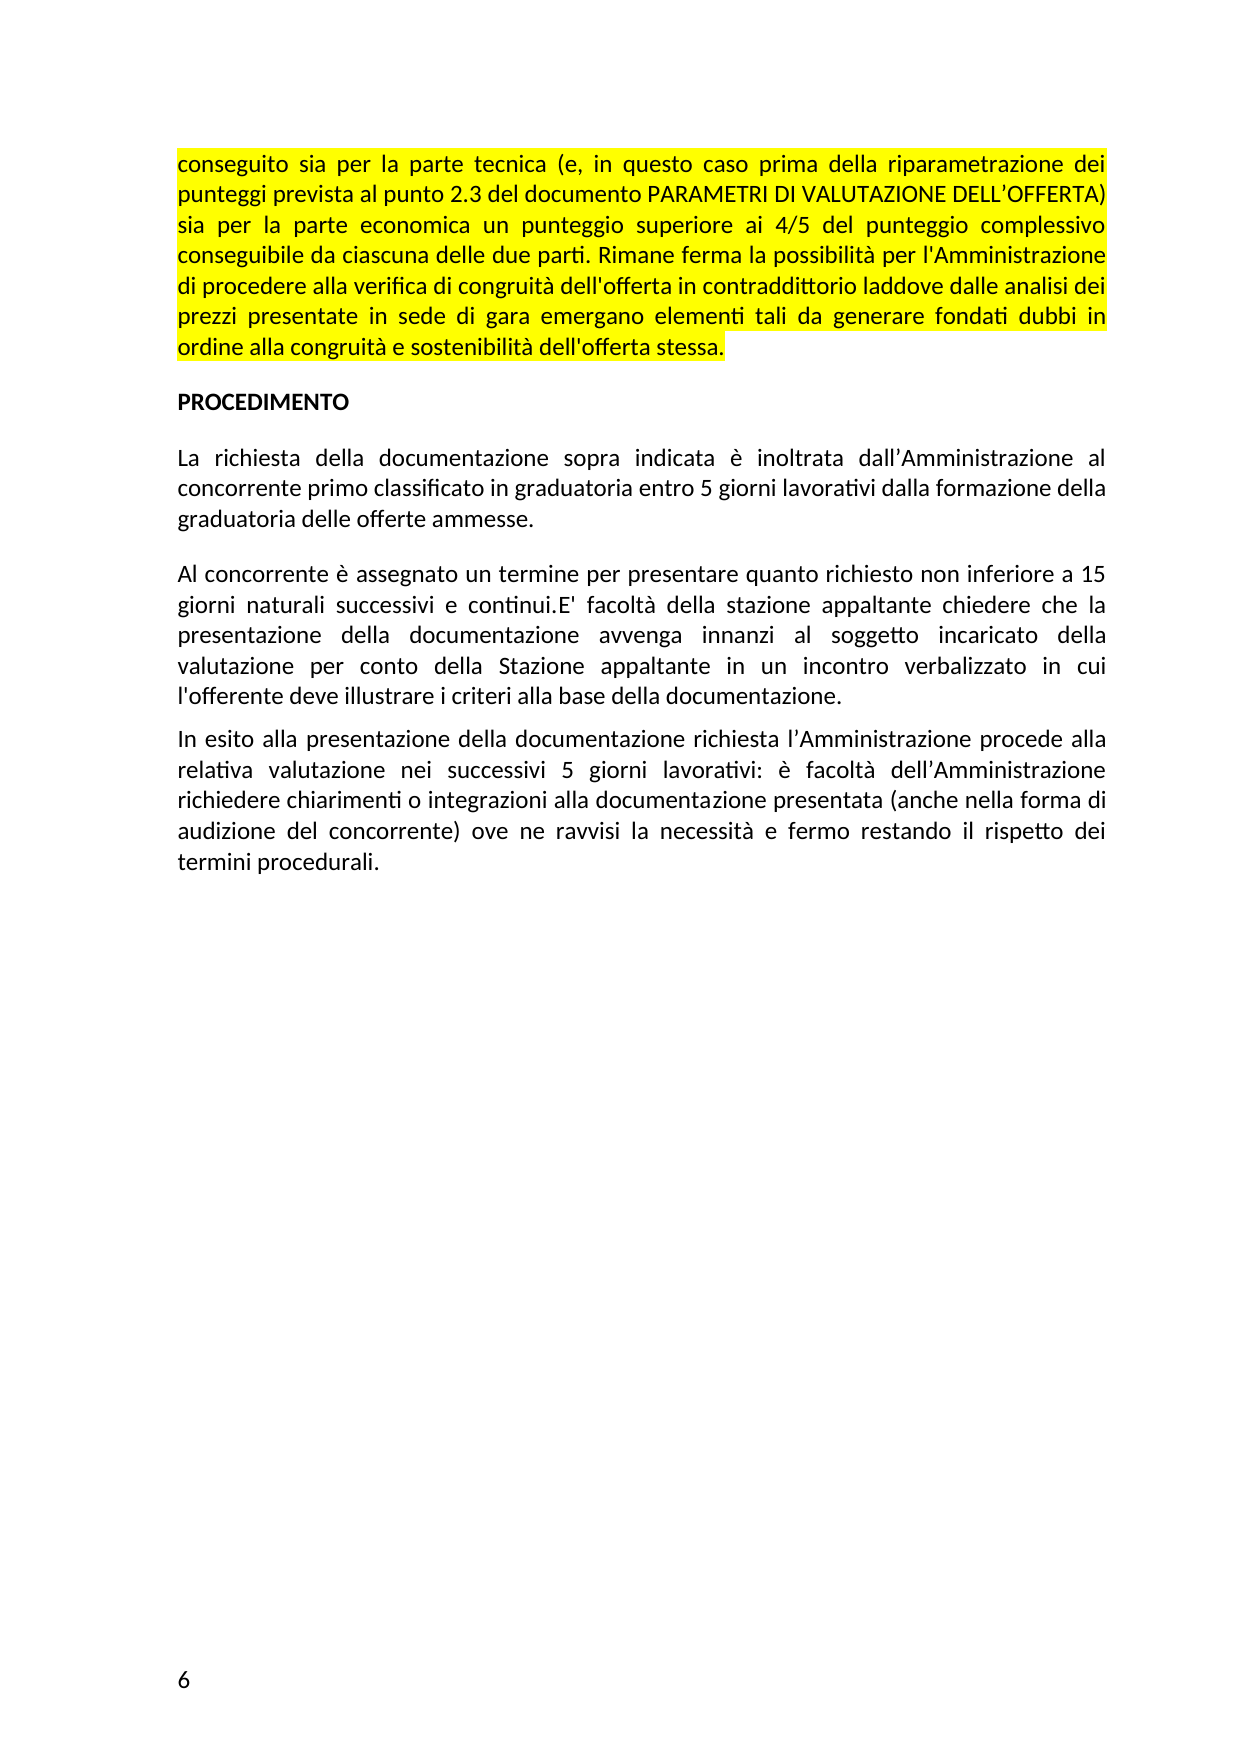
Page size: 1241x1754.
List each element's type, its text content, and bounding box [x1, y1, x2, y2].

text In esito alla presentazione della documentazione richiesta l’Amministrazione procede alla relativa valutazione nei successivi 5 giorni lavorativi: è facoltà dell’Amministrazione richiedere chiarimenti o integrazioni alla documentazione presentata (anche nella forma di audizione del concorrente) ove ne ravvisi la necessità e fermo restando il rispetto dei termini procedurali. [177, 723, 1107, 876]
text Al concorrente è assegnato un termine per presentare quanto richiesto non inferiore a 15 giorni naturali successivi e continui.E' facoltà della stazione appaltante chiedere che la presentazione della documentazione avvenga innanzi al soggetto incaricato della valutazione per conto della Stazione appaltante in un incontro verbalizzato in cui l'offerente deve illustrare i criteri alla base della documentazione. [177, 558, 1107, 711]
text conseguito sia per la parte tecnica (e, in questo caso prima della riparametrazione dei punteggi prevista al punto 2.3 del documento PARAMETRI DI VALUTAZIONE DELL’OFFERTA) sia per la parte economica un punteggio superiore ai 4/5 del punteggio complessivo conseguibile da ciascuna delle due parti. Rimane ferma la possibilità per l'Amministrazione di procedere alla verifica di congruità dell'offerta in contraddittorio laddove dalle analisi dei prezzi presentate in sede di gara emergano elementi tali da generare fondati dubbi in ordine alla congruità e sostenibilità dell'offerta stessa. [177, 148, 1107, 361]
text La richiesta della documentazione sopra indicata è inoltrata dall’Amministrazione al concorrente primo classificato in graduatoria entro 5 giorni lavorativi dalla formazione della graduatoria delle offerte ammesse. [177, 442, 1107, 533]
text PROCEDIMENTO [177, 386, 1107, 417]
